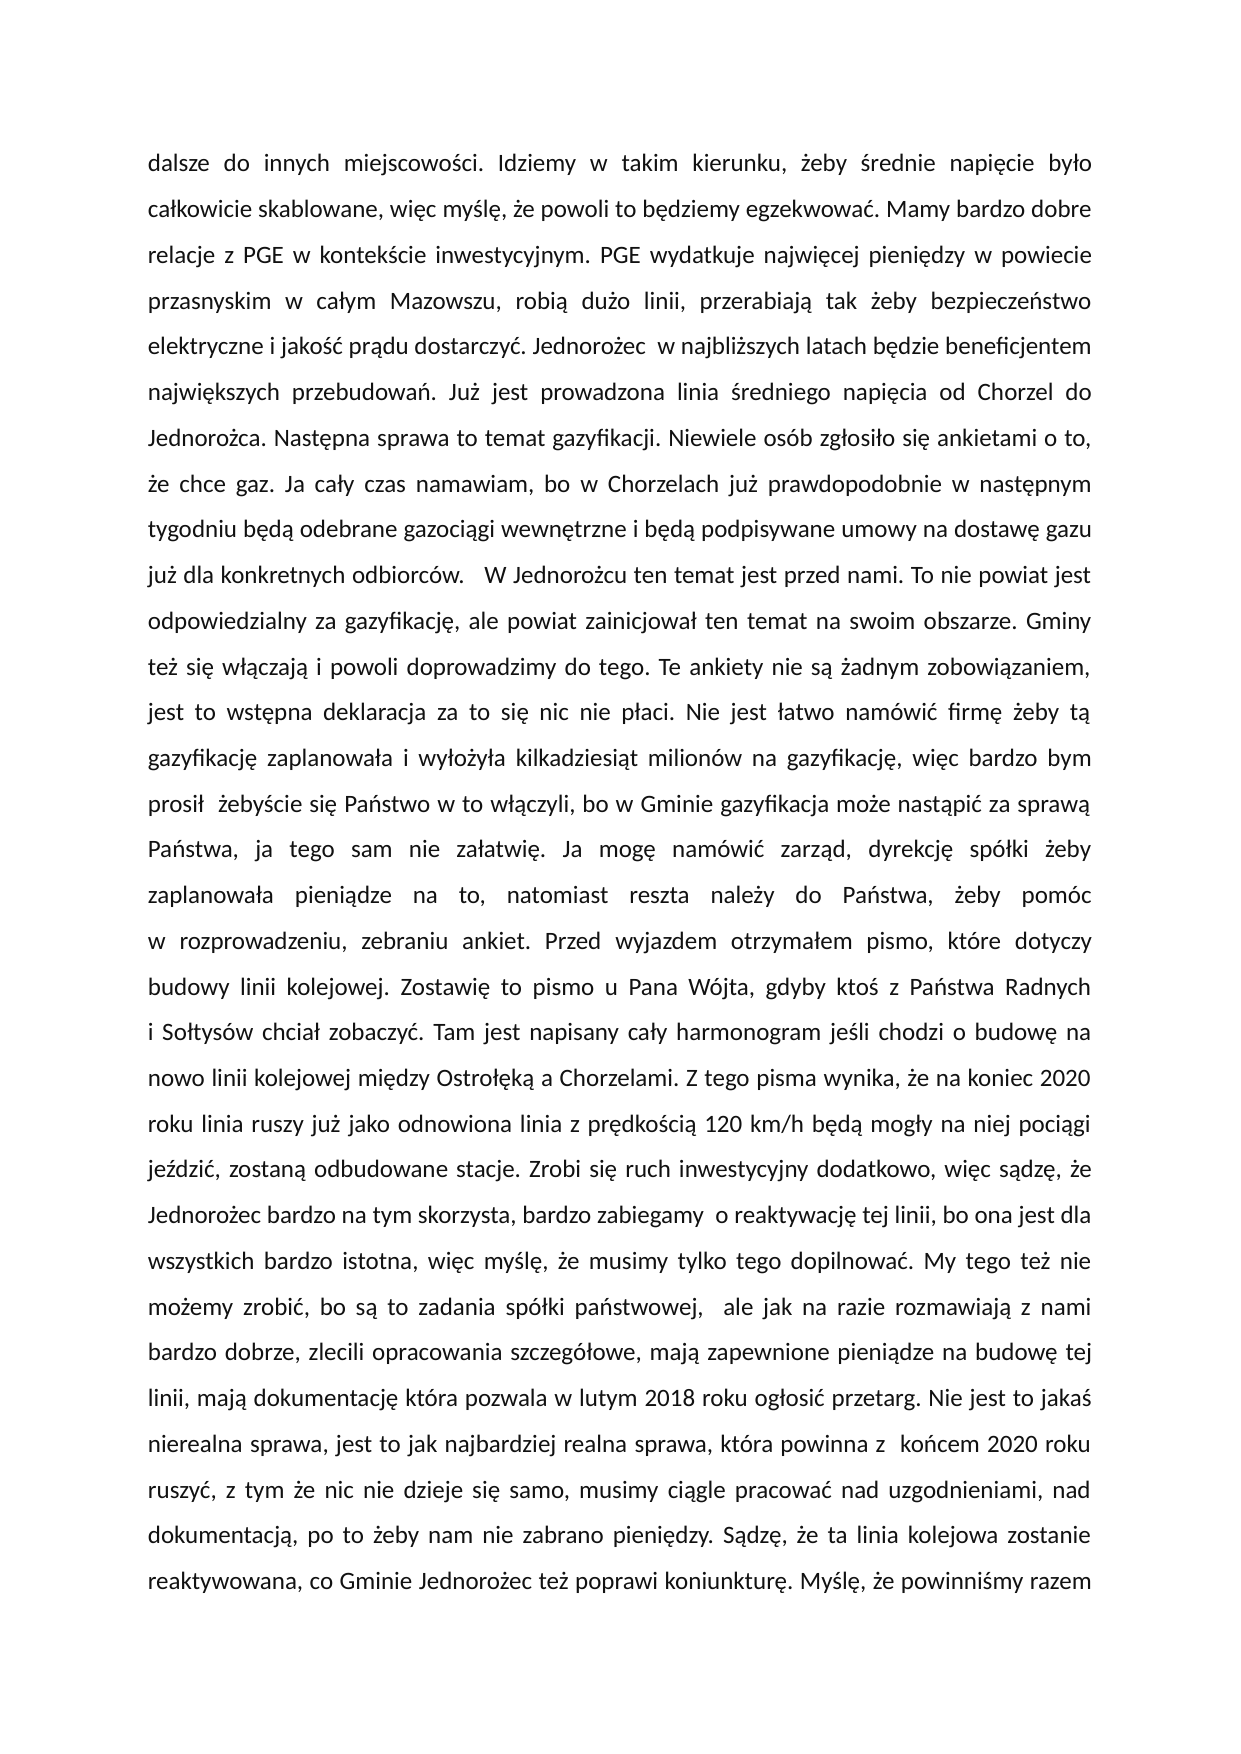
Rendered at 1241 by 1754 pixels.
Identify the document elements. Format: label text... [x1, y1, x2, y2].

text dalsze do innych miejscowości. Idziemy w takim kierunku, żeby średnie napięcie było całkowicie skablowane, więc myślę, że powoli to będziemy egzekwować. Mamy bardzo dobre relacje z PGE w kontekście inwestycyjnym. PGE wydatkuje najwięcej pieniędzy w powiecie przasnyskim w całym Mazowszu, robią dużo linii, przerabiają tak żeby bezpieczeństwo elektryczne i jakość prądu dostarczyć. Jednorożec w najbliższych latach będzie beneficjentem największych przebudowań. Już jest prowadzona linia średniego napięcia od Chorzel do Jednorożca. Następna sprawa to temat gazyfikacji. Niewiele osób zgłosiło się ankietami o to, że chce gaz. Ja cały czas namawiam, bo w Chorzelach już prawdopodobnie w następnym tygodniu będą odebrane gazociągi wewnętrzne i będą podpisywane umowy na dostawę gazu już dla konkretnych odbiorców. W Jednorożcu ten temat jest przed nami. To nie powiat jest odpowiedzialny za gazyfikację, ale powiat zainicjował ten temat na swoim obszarze. Gminy też się włączają i powoli doprowadzimy do tego. Te ankiety nie są żadnym zobowiązaniem, jest to wstępna deklaracja za to się nic nie płaci. Nie jest łatwo namówić firmę żeby tą gazyfikację zaplanowała i wyłożyła kilkadziesiąt milionów na gazyfikację, więc bardzo bym prosił żebyście się Państwo w to włączyli, bo w Gminie gazyfikacja może nastąpić za sprawą Państwa, ja tego sam nie załatwię. Ja mogę namówić zarząd, dyrekcję spółki żeby zaplanowała pieniądze na to, natomiast reszta należy do Państwa, żeby pomóc w rozprowadzeniu, zebraniu ankiet. Przed wyjazdem otrzymałem pismo, które dotyczy budowy linii kolejowej. Zostawię to pismo u Pana Wójta, gdyby ktoś z Państwa Radnych i Sołtysów chciał zobaczyć. Tam jest napisany cały harmonogram jeśli chodzi o budowę na nowo linii kolejowej między Ostrołęką a Chorzelami. Z tego pisma wynika, że na koniec 2020 roku linia ruszy już jako odnowiona linia z prędkością 120 km/h będą mogły na niej pociągi jeździć, zostaną odbudowane stacje. Zrobi się ruch inwestycyjny dodatkowo, więc sądzę, że Jednorożec bardzo na tym skorzysta, bardzo zabiegamy o reaktywację tej linii, bo ona jest dla wszystkich bardzo istotna, więc myślę, że musimy tylko tego dopilnować. My tego też nie możemy zrobić, bo są to zadania spółki państwowej, ale jak na razie rozmawiają z nami bardzo dobrze, zlecili opracowania szczegółowe, mają zapewnione pieniądze na budowę tej linii, mają dokumentację która pozwala w lutym 2018 roku ogłosić przetarg. Nie jest to jakaś nierealna sprawa, jest to jak najbardziej realna sprawa, która powinna z końcem 2020 roku ruszyć, z tym że nic nie dzieje się samo, musimy ciągle pracować nad uzgodnieniami, nad dokumentacją, po to żeby nam nie zabrano pieniędzy. Sądzę, że ta linia kolejowa zostanie reaktywowana, co Gminie Jednorożec też poprawi koniunkturę. Myślę, że powinniśmy razem [148, 148, 1093, 1596]
